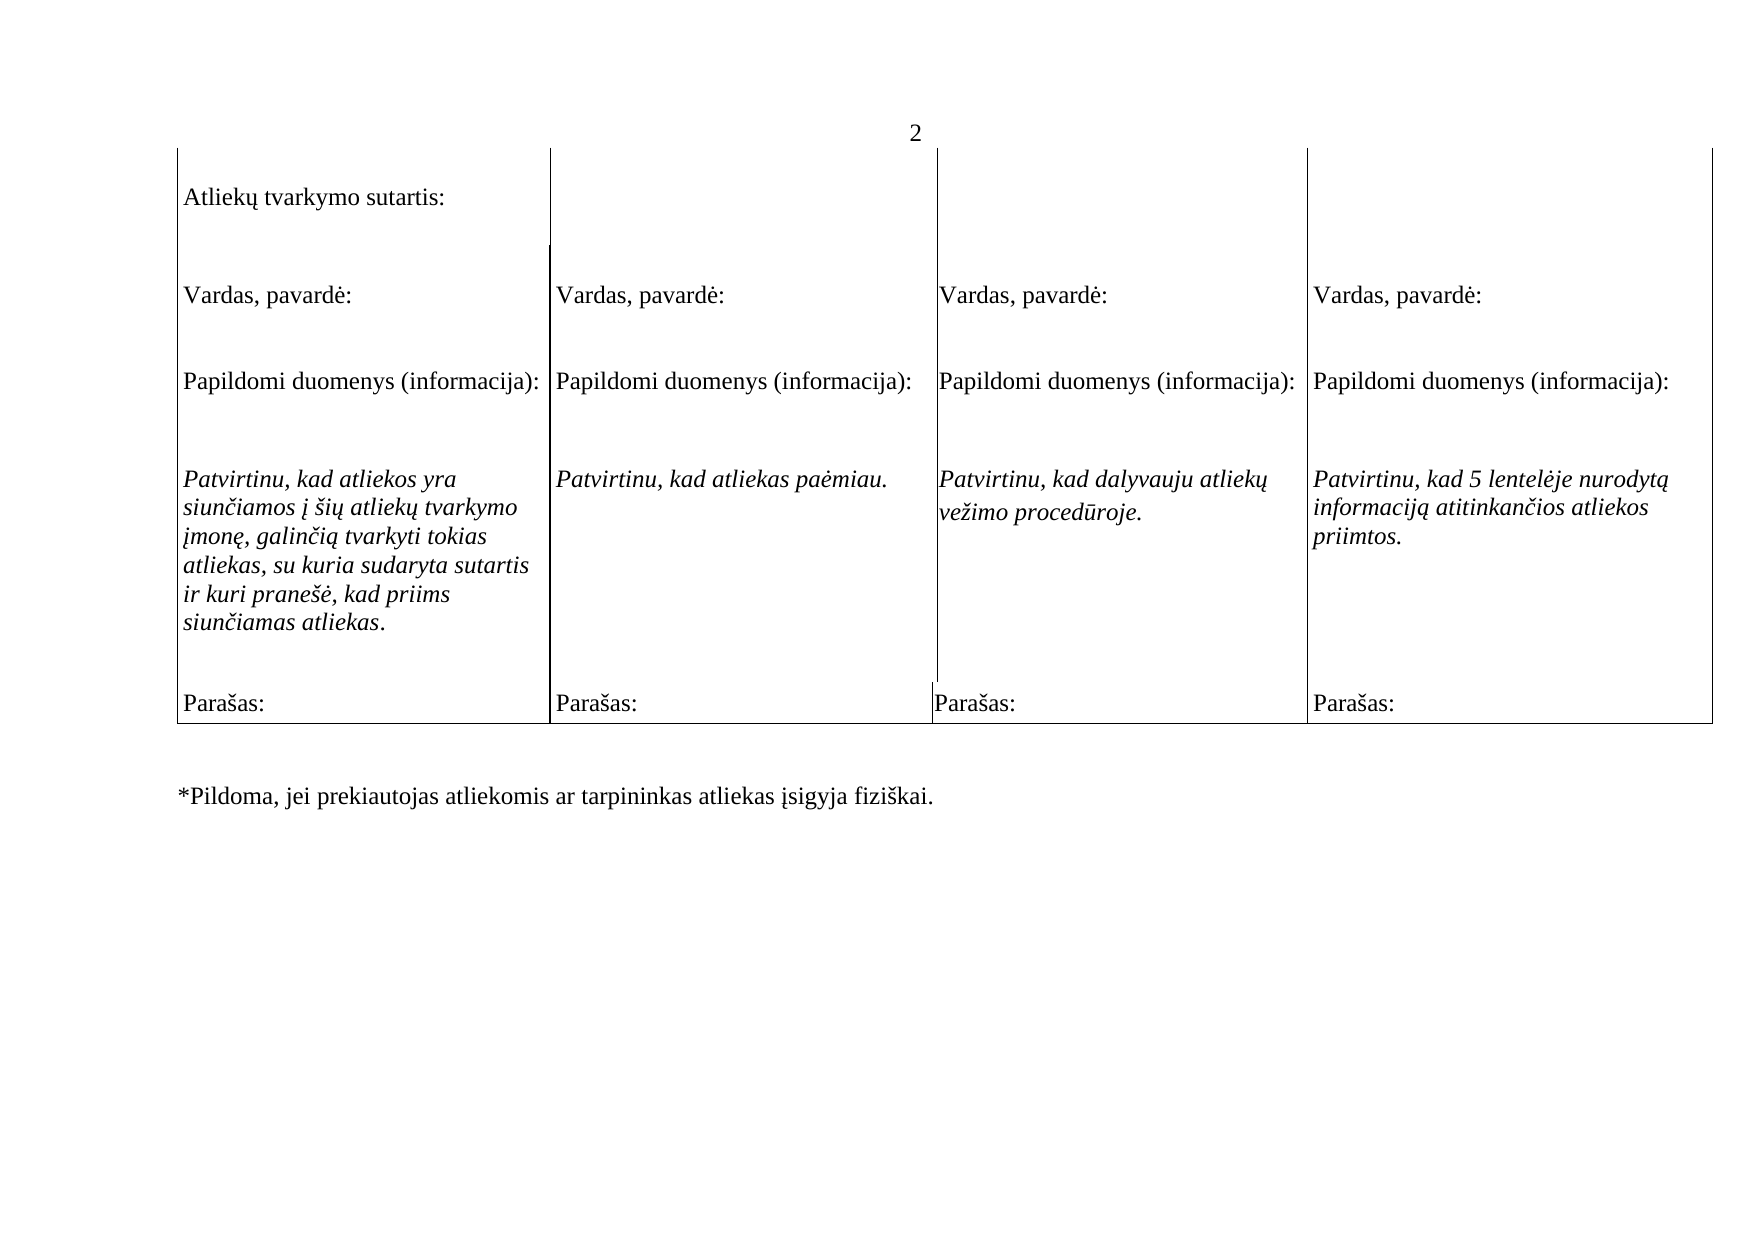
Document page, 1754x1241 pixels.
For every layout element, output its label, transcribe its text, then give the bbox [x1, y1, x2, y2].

table_cell [1308, 642, 1712, 682]
table_cell Vardas, pavardė: Papildomi duomenys (informacija): [551, 245, 937, 458]
text *Pildoma, jei prekiautojas atliekomis ar tarpininkas atliekas įsigyja fiziškai. [177, 781, 1654, 810]
table_cell Parašas: [178, 682, 549, 722]
table_cell [551, 148, 937, 245]
table_cell Patvirtinu, kad atliekos yra siunčiamos į šių atliekų tvarkymo įmonę, galinčią tvarkyti tokias atliekas, su kuria sudaryta sutartis ir kuri pranešė, kad priims siunčiamas atliekas. [178, 458, 549, 642]
table_cell Vardas, pavardė: Papildomi duomenys (informacija): [178, 245, 549, 458]
table_cell [793, 724, 961, 781]
table_cell Patvirtinu, kad dalyvauju atliekų vežimo procedūroje. [938, 458, 1307, 642]
table_cell Patvirtinu, kad 5 lentelėje nurodytą informaciją atitinkančios atliekos priimtos. [1308, 458, 1712, 642]
table_cell Atliekų tvarkymo sutartis: [178, 148, 550, 245]
table_cell Patvirtinu, kad atliekas paėmiau. [551, 458, 937, 642]
table_cell [938, 148, 1307, 245]
table_cell Parašas: [933, 682, 1307, 722]
table_cell [1307, 724, 1713, 781]
table_cell [177, 724, 550, 781]
table_cell Parašas: [551, 682, 932, 722]
table_cell Vardas, pavardė: Papildomi duomenys (informacija): [1308, 245, 1712, 458]
table_cell [938, 642, 1307, 682]
table_cell [178, 642, 549, 682]
table_cell Parašas: [1308, 682, 1712, 722]
table_cell Vardas, pavardė: Papildomi duomenys (informacija): [938, 245, 1307, 458]
table_cell [551, 642, 937, 682]
table_cell [961, 724, 1307, 781]
table_cell [550, 724, 793, 781]
table_cell [1308, 148, 1712, 245]
